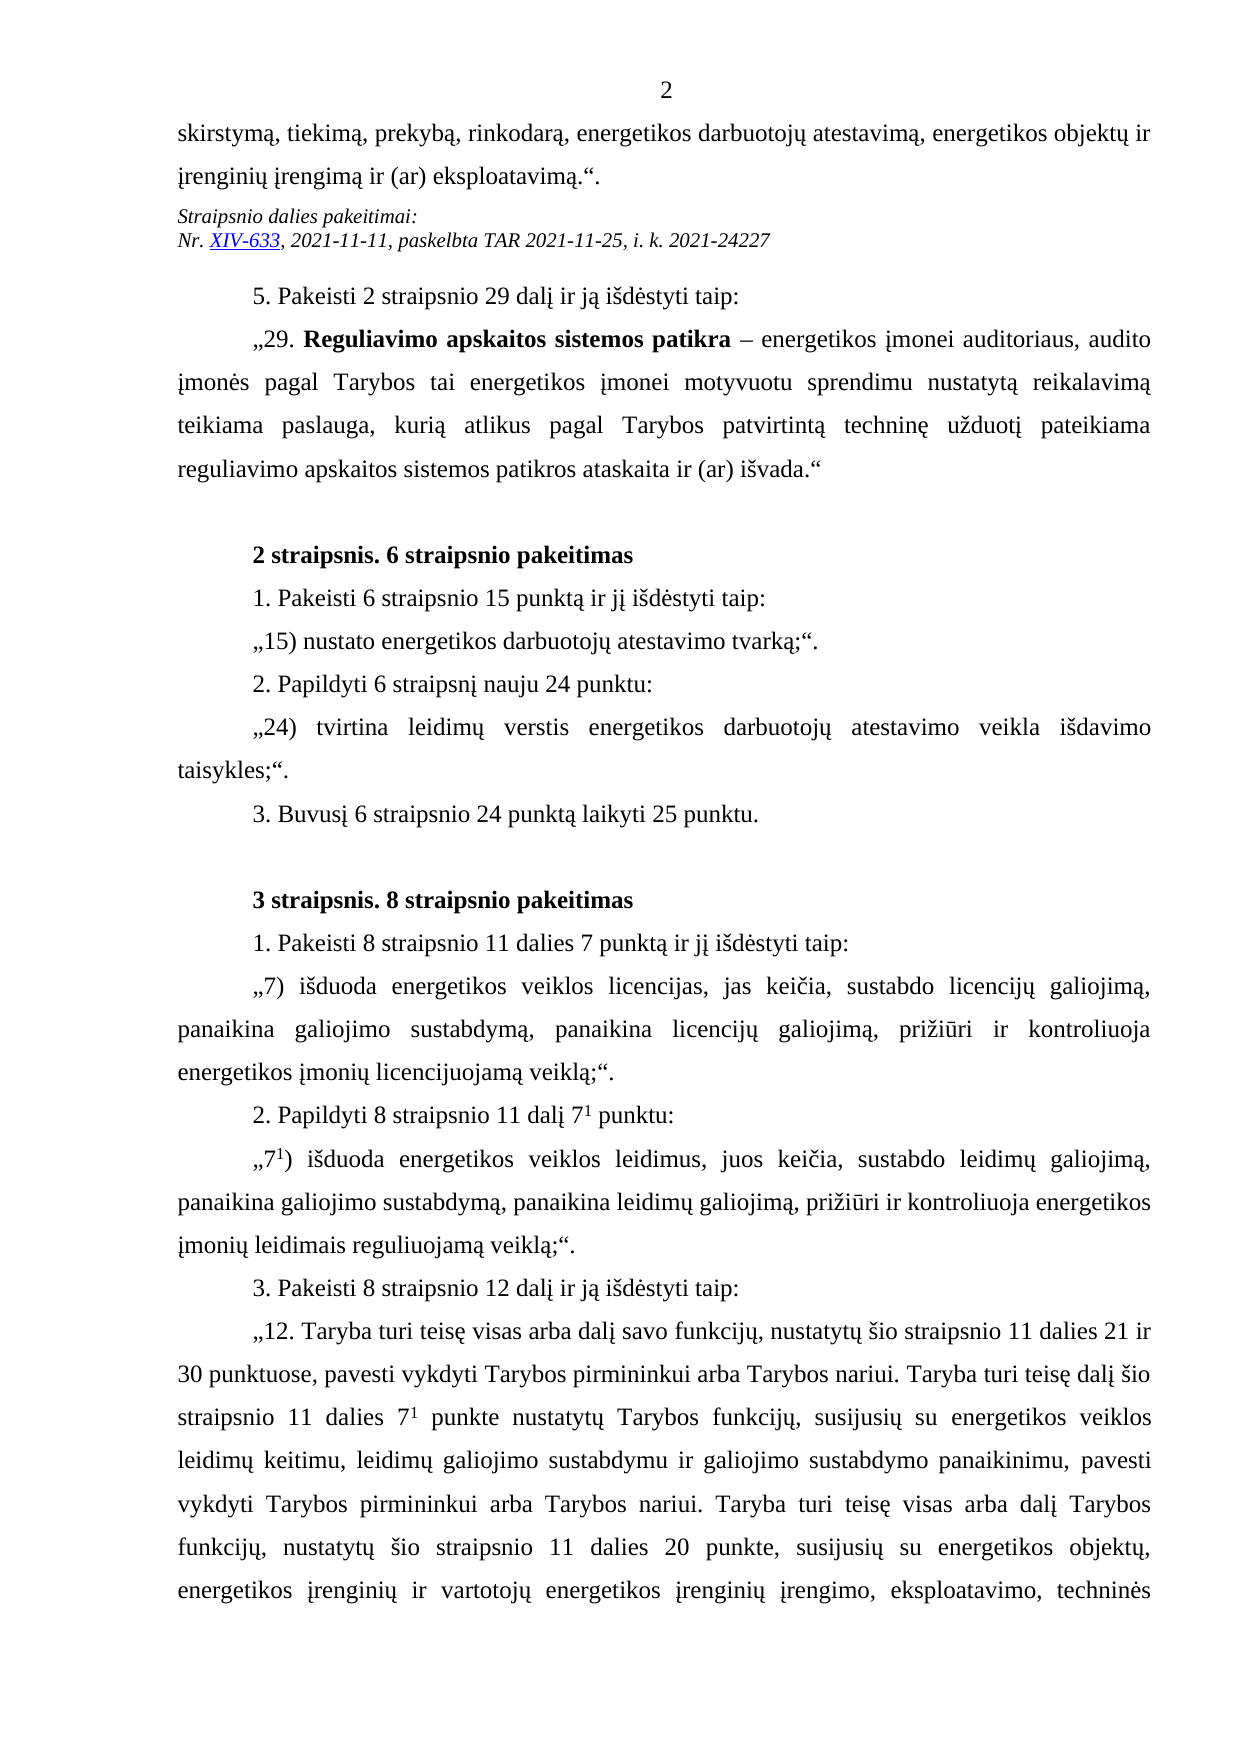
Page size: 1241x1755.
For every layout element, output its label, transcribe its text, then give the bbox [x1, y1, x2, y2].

text skirstymą, tiekimą, prekybą, rinkodarą, energetikos darbuotojų atestavimą, energetikos objektų ir įrenginių įrengimą ir (ar) eksploatavimą.“. [177, 118, 1152, 190]
text 1. Pakeisti 6 straipsnio 15 punktą ir jį išdėstyti taip: [177, 583, 1152, 612]
text 2. Papildyti 6 straipsnį nauju 24 punktu: [177, 669, 1152, 698]
text „7) išduoda energetikos veiklos licencijas, jas keičia, sustabdo licencijų galiojimą, panaikina galiojimo sustabdymą, panaikina licencijų galiojimą, prižiūri ir kontroliuoja energetikos įmonių licencijuojamą veiklą;“. [177, 971, 1152, 1086]
text 5. Pakeisti 2 straipsnio 29 dalį ir ją išdėstyti taip: [177, 281, 1152, 310]
text „71) išduoda energetikos veiklos leidimus, juos keičia, sustabdo leidimų galiojimą, panaikina galiojimo sustabdymą, panaikina leidimų galiojimą, prižiūri ir kontroliuoja energetikos įmonių leidimais reguliuojamą veiklą;“. [177, 1144, 1152, 1259]
text Straipsnio dalies pakeitimai: [177, 204, 1152, 228]
text 3 straipsnis. 8 straipsnio pakeitimas [177, 885, 1152, 914]
text „29. Reguliavimo apskaitos sistemos patikra – energetikos įmonei auditoriaus, audito įmonės pagal Tarybos tai energetikos įmonei motyvuotu sprendimu nustatytą reikalavimą teikiama paslauga, kurią atlikus pagal Tarybos patvirtintą techninę užduotį pateikiama reguliavimo apskaitos sistemos patikros ataskaita ir (ar) išvada.“ [177, 324, 1152, 482]
text 2. Papildyti 8 straipsnio 11 dalį 71 punktu: [177, 1101, 1152, 1129]
text 3. Buvusį 6 straipsnio 24 punktą laikyti 25 punktu. [177, 799, 1152, 827]
text „12. Taryba turi teisę visas arba dalį savo funkcijų, nustatytų šio straipsnio 11 dalies 21 ir 30 punktuose, pavesti vykdyti Tarybos pirmininkui arba Tarybos nariui. Taryba turi teisę dalį šio straipsnio 11 dalies 71 punkte nustatytų Tarybos funkcijų, susijusių su energetikos veiklos leidimų keitimu, leidimų galiojimo sustabdymu ir galiojimo sustabdymo panaikinimu, pavesti vykdyti Tarybos pirmininkui arba Tarybos nariui. Taryba turi teisę visas arba dalį Tarybos funkcijų, nustatytų šio straipsnio 11 dalies 20 punkte, susijusių su energetikos objektų, energetikos įrenginių ir vartotojų energetikos įrenginių įrengimo, eksploatavimo, techninės [177, 1316, 1152, 1604]
text „15) nustato energetikos darbuotojų atestavimo tvarką;“. [177, 626, 1152, 655]
text „24) tvirtina leidimų verstis energetikos darbuotojų atestavimo veikla išdavimo taisykles;“. [177, 712, 1152, 784]
text Nr. XIV-633, 2021-11-11, paskelbta TAR 2021-11-25, i. k. 2021-24227 [177, 228, 1152, 252]
text 1. Pakeisti 8 straipsnio 11 dalies 7 punktą ir jį išdėstyti taip: [177, 928, 1152, 957]
text 3. Pakeisti 8 straipsnio 12 dalį ir ją išdėstyti taip: [177, 1273, 1152, 1302]
text 2 straipsnis. 6 straipsnio pakeitimas [177, 540, 1152, 569]
